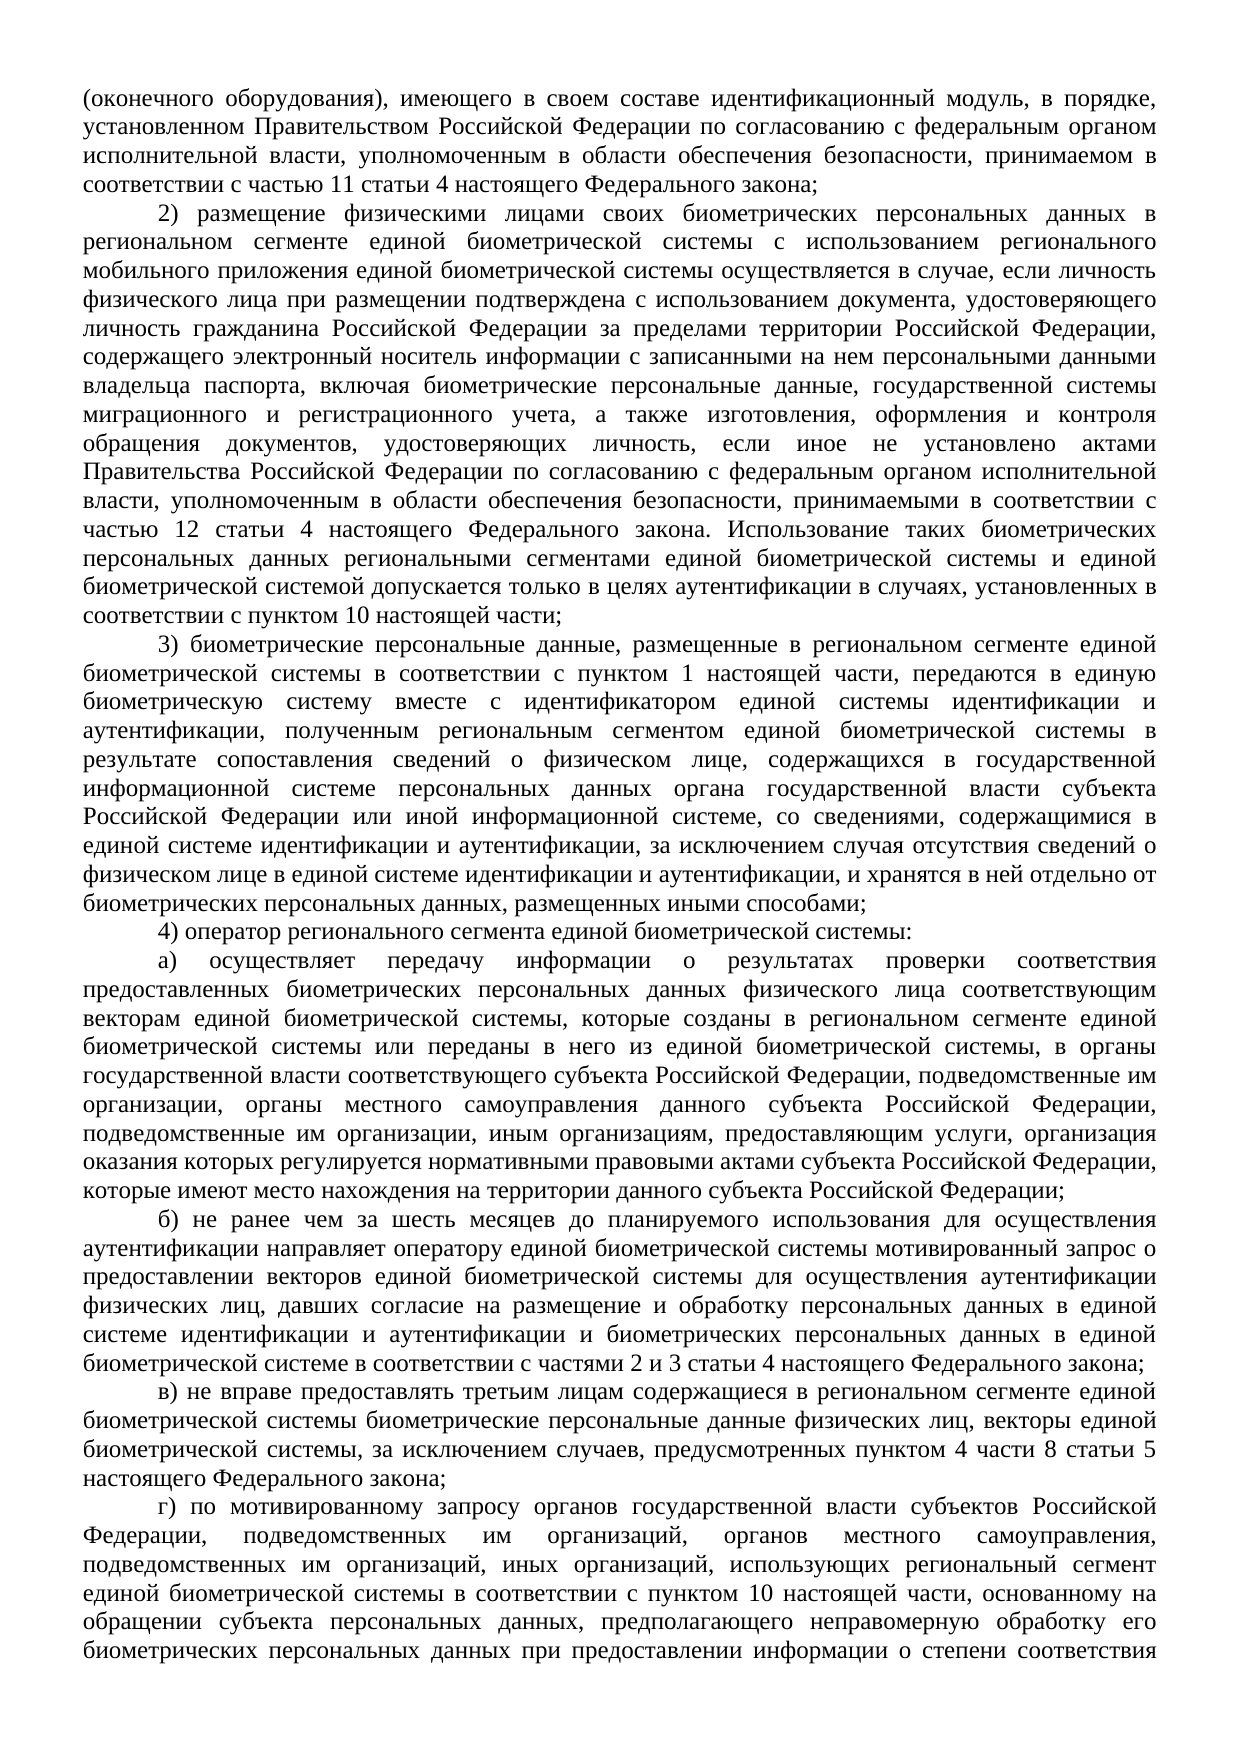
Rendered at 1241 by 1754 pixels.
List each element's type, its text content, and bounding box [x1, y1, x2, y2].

text 4) оператор регионального сегмента единой биометрической системы: [83, 916, 1157, 945]
text 2) размещение физическими лицами своих биометрических персональных данных в региональном сегменте единой биометрической системы с использованием регионального мобильного приложения единой биометрической системы осуществляется в случае, если личность физического лица при размещении подтверждена с использованием документа, удостоверяющего личность гражданина Российской Федерации за пределами территории Российской Федерации, содержащего электронный носитель информации с записанными на нем персональными данными владельца паспорта, включая биометрические персональные данные, государственной системы миграционного и регистрационного учета, а также изготовления, оформления и контроля обращения документов, удостоверяющих личность, если иное не установлено актами Правительства Российской Федерации по согласованию с федеральным органом исполнительной власти, уполномоченным в области обеспечения безопасности, принимаемыми в соответствии с частью 12 статьи 4 настоящего Федерального закона. Использование таких биометрических персональных данных региональными сегментами единой биометрической системы и единой биометрической системой допускается только в целях аутентификации в случаях, установленных в соответствии с пунктом 10 настоящей части; [83, 198, 1157, 629]
text (оконечного оборудования), имеющего в своем составе идентификационный модуль, в порядке, установленном Правительством Российской Федерации по согласованию с федеральным органом исполнительной власти, уполномоченным в области обеспечения безопасности, принимаемом в соответствии с частью 11 статьи 4 настоящего Федерального закона; [83, 83, 1157, 198]
text г) по мотивированному запросу органов государственной власти субъектов Российской Федерации, подведомственных им организаций, органов местного самоуправления, подведомственных им организаций, иных организаций, использующих региональный сегмент единой биометрической системы в соответствии с пунктом 10 настоящей части, основанному на обращении субъекта персональных данных, предполагающего неправомерную обработку его биометрических персональных данных при предоставлении информации о степени соответствия [83, 1491, 1157, 1664]
text в) не вправе предоставлять третьим лицам содержащиеся в региональном сегменте единой биометрической системы биометрические персональные данные физических лиц, векторы единой биометрической системы, за исключением случаев, предусмотренных пунктом 4 части 8 статьи 5 настоящего Федерального закона; [83, 1376, 1157, 1491]
text 3) биометрические персональные данные, размещенные в региональном сегменте единой биометрической системы в соответствии с пунктом 1 настоящей части, передаются в единую биометрическую систему вместе с идентификатором единой системы идентификации и аутентификации, полученным региональным сегментом единой биометрической системы в результате сопоставления сведений о физическом лице, содержащихся в государственной информационной системе персональных данных органа государственной власти субъекта Российской Федерации или иной информационной системе, со сведениями, содержащимися в единой системе идентификации и аутентификации, за исключением случая отсутствия сведений о физическом лице в единой системе идентификации и аутентификации, и хранятся в ней отдельно от биометрических персональных данных, размещенных иными способами; [83, 629, 1157, 916]
text а) осуществляет передачу информации о результатах проверки соответствия предоставленных биометрических персональных данных физического лица соответствующим векторам единой биометрической системы, которые созданы в региональном сегменте единой биометрической системы или переданы в него из единой биометрической системы, в органы государственной власти соответствующего субъекта Российской Федерации, подведомственные им организации, органы местного самоуправления данного субъекта Российской Федерации, подведомственные им организации, иным организациям, предоставляющим услуги, организация оказания которых регулируется нормативными правовыми актами субъекта Российской Федерации, которые имеют место нахождения на территории данного субъекта Российской Федерации; [83, 945, 1157, 1204]
text б) не ранее чем за шесть месяцев до планируемого использования для осуществления аутентификации направляет оператору единой биометрической системы мотивированный запрос о предоставлении векторов единой биометрической системы для осуществления аутентификации физических лиц, давших согласие на размещение и обработку персональных данных в единой системе идентификации и аутентификации и биометрических персональных данных в единой биометрической системе в соответствии с частями 2 и 3 статьи 4 настоящего Федерального закона; [83, 1204, 1157, 1376]
